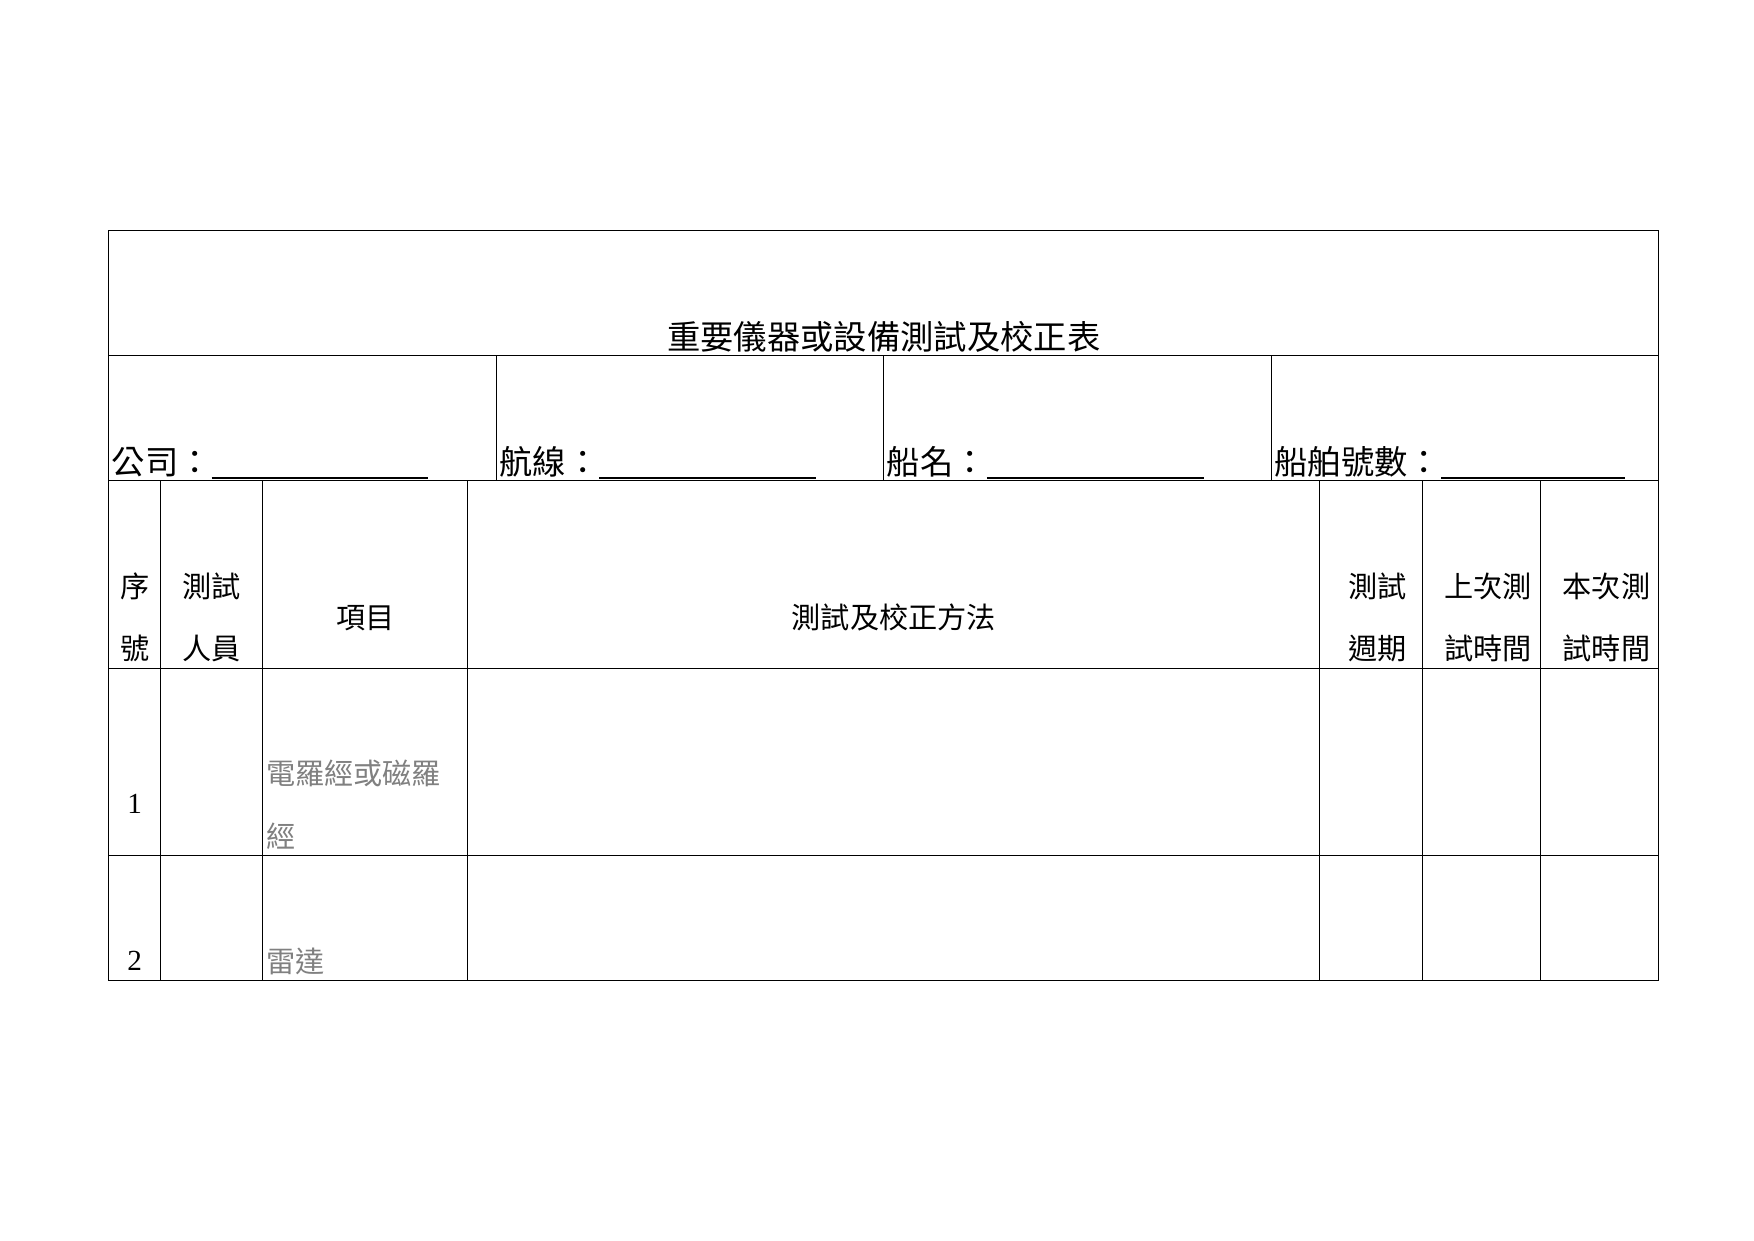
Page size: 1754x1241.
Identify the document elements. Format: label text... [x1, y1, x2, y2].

table_cell [1320, 669, 1422, 855]
table_cell 上次測 試時間 [1423, 481, 1540, 668]
table_cell 電羅經或磁羅經 [263, 669, 467, 855]
table_cell 項目 [263, 481, 467, 668]
table_cell 1 [109, 669, 160, 855]
table_cell [468, 669, 1319, 855]
table_cell [1423, 669, 1540, 855]
table_cell [468, 856, 1319, 980]
table_cell [1541, 669, 1658, 855]
table_cell 測試及校正方法 [468, 481, 1319, 668]
table_cell 2 [109, 856, 160, 980]
table_cell 序號 [109, 481, 160, 668]
table_header 重要儀器或設備測試及校正表 [109, 231, 1658, 355]
table_cell 公司： [109, 356, 496, 480]
table_cell 測試人員 [161, 481, 262, 668]
table_cell [1423, 856, 1540, 980]
table_cell 船名： [884, 356, 1271, 480]
table_cell 本次測 試時間 [1541, 481, 1658, 668]
table_cell [161, 669, 262, 855]
table_cell 測試 週期 [1320, 481, 1422, 668]
table_cell 航線： [497, 356, 883, 480]
table_cell [161, 856, 262, 980]
table_cell [1541, 856, 1658, 980]
table_cell [1320, 856, 1422, 980]
table_cell 船舶號數： [1272, 356, 1658, 480]
table_cell 雷達 [263, 856, 467, 980]
